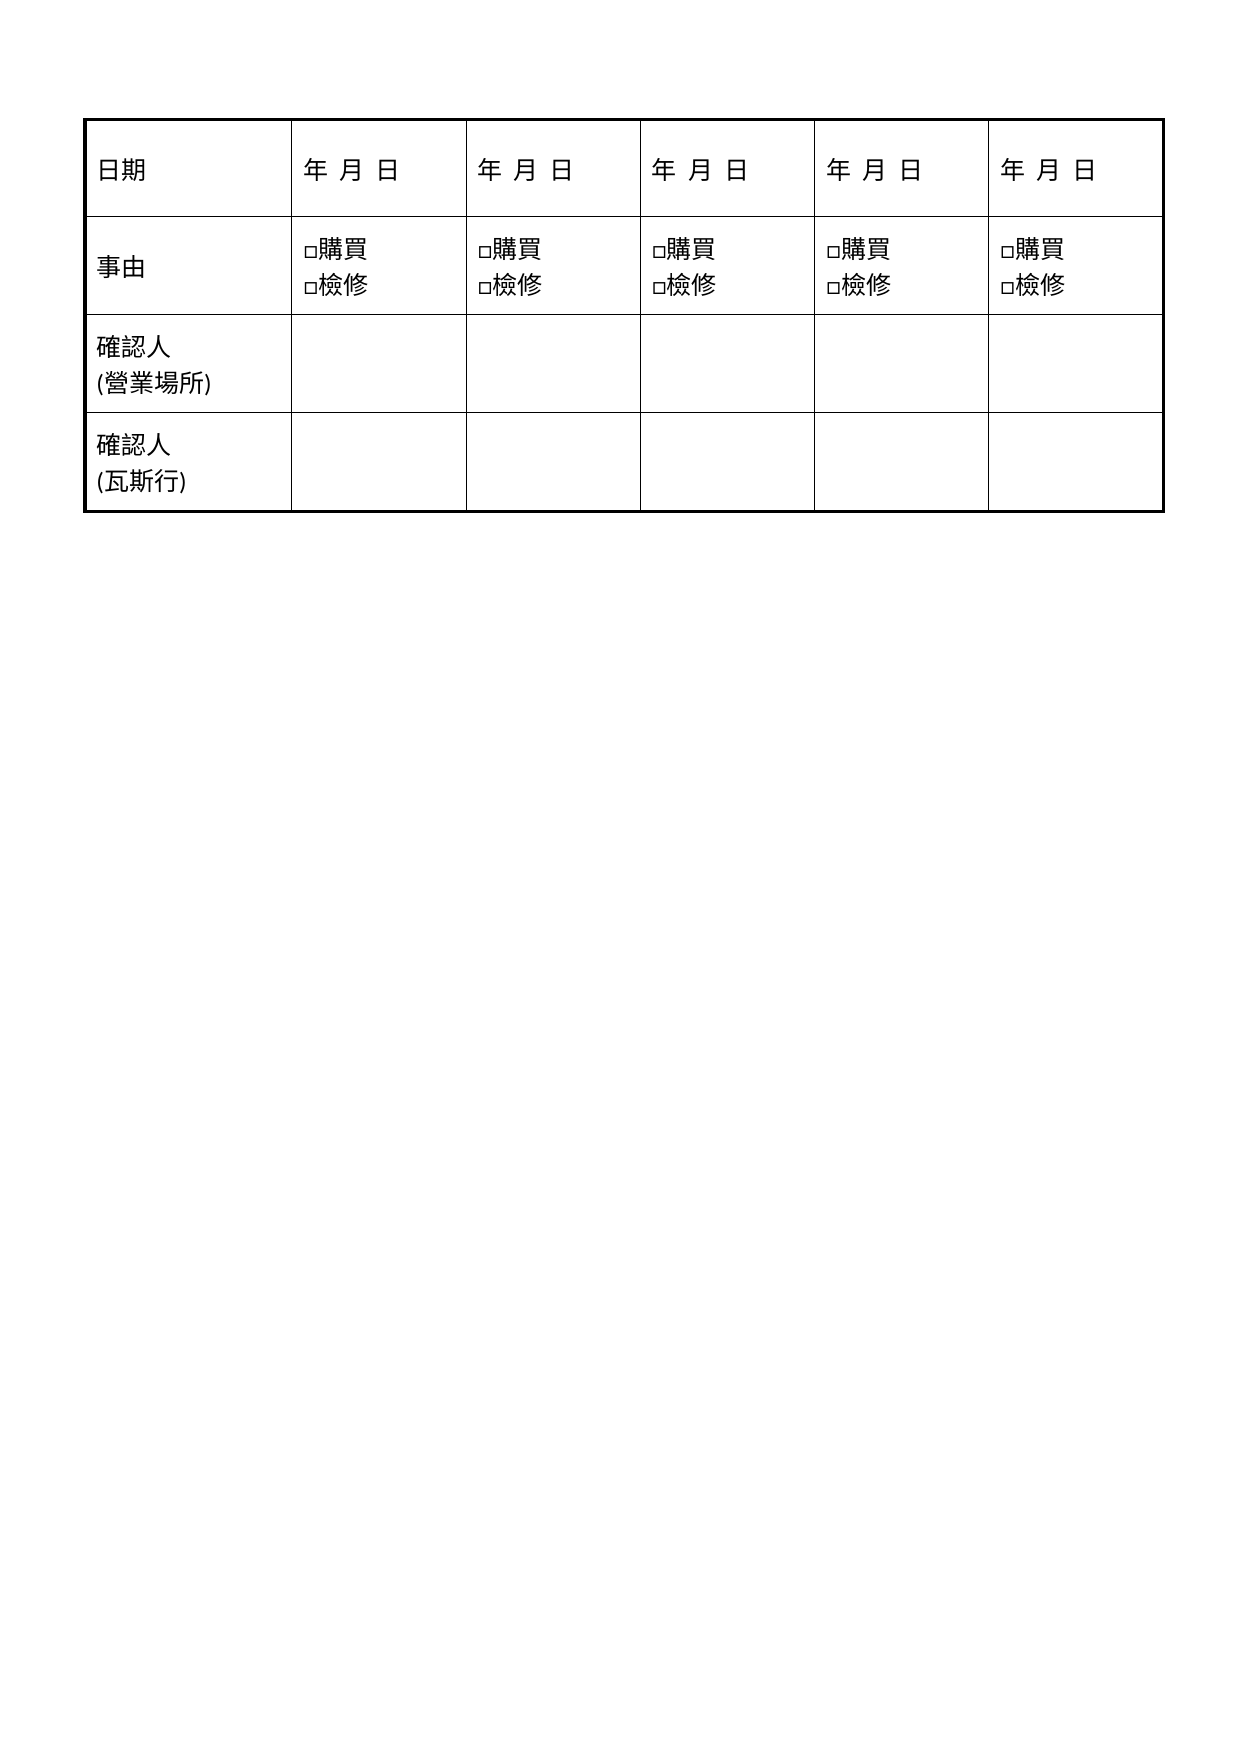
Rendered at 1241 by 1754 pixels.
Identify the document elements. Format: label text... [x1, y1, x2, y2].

table_cell [467, 315, 640, 412]
table_cell [815, 315, 988, 412]
table_header 年 月 日 [815, 121, 988, 216]
table_cell 事由 [87, 217, 291, 314]
table_cell □購買 □檢修 [292, 217, 466, 314]
table_header 年 月 日 [989, 121, 1162, 216]
table_cell [989, 315, 1162, 412]
table_cell [989, 413, 1162, 510]
table_cell □購買 □檢修 [989, 217, 1162, 314]
table_header 年 月 日 [467, 121, 640, 216]
table_cell 確認人 (瓦斯行) [87, 413, 291, 510]
table_cell [641, 413, 814, 510]
table_cell □購買 □檢修 [815, 217, 988, 314]
table_cell □購買 □檢修 [467, 217, 640, 314]
table_cell [815, 413, 988, 510]
table_header 年 月 日 [292, 121, 466, 216]
table_header 年 月 日 [641, 121, 814, 216]
table_cell [467, 413, 640, 510]
table_cell 確認人 (營業場所) [87, 315, 291, 412]
table_cell [641, 315, 814, 412]
table_cell □購買 □檢修 [641, 217, 814, 314]
table_cell [292, 315, 466, 412]
table_cell [292, 413, 466, 510]
table_header 日期 [87, 121, 291, 216]
